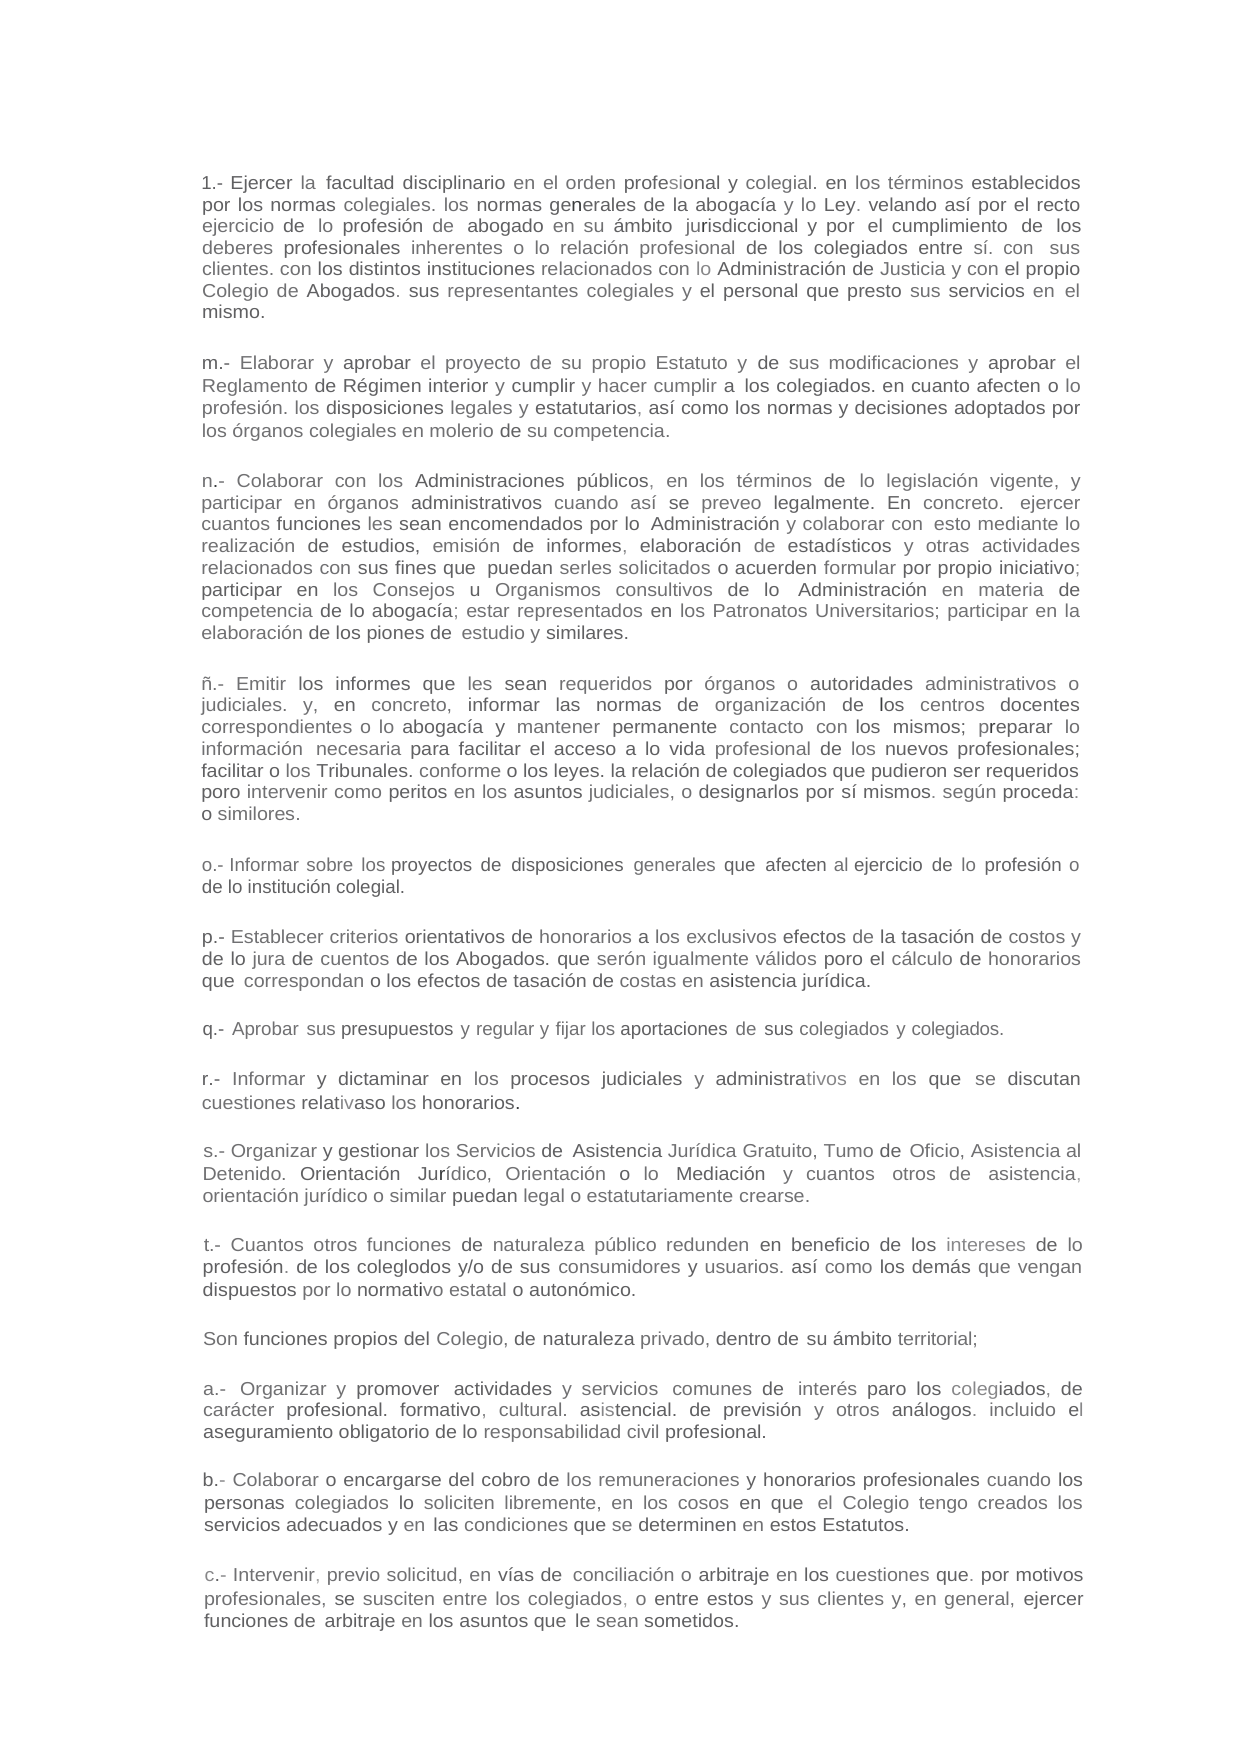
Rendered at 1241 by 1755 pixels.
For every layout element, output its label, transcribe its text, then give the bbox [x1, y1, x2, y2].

text 1.- Ejercer la facultad disciplinario en el orden profesional y colegial. en los términos establecidos por los normas colegiales. los normas generales de la abogacía y lo Ley. velando así por el recto ejercicio de lo profesión de abogado en su ámbito jurisdiccional y por el cumplimiento de los deberes profesionales inherentes o lo relación profesional de los colegiados entre sí. con sus clientes. con los distintos instituciones relacionados con lo Administración de Justicia y con el propio Colegio de Abogados. sus representantes colegiales y el personal que presto sus servicios en el mismo. [201, 172, 1081, 323]
text a.- Organizar y promover actividades y servicios comunes de interés paro los colegiados, de carácter profesional. formativo, cultural. asistencial. de previsión y otros análogos. incluido el aseguramiento obligatorio de lo responsabilidad civil profesional. [203, 1377, 1083, 1443]
text o.- Informar sobre los proyectos de disposiciones generales que afecten al ejercicio de lo profesión o de lo institución colegial. [202, 853, 1080, 898]
text ñ.- Emitir los informes que les sean requeridos por órganos o autoridades administrativos o judiciales. y, en concreto, informar las normas de organización de los centros docentes correspondientes o lo abogacía y mantener permanente contacto con los mismos; preparar lo información necesaria para facilitar el acceso a lo vida profesional de los nuevos profesionales; facilitar o los Tribunales. conforme o los leyes. la relación de colegiados que pudieron ser requeridos poro intervenir como peritos en los asuntos judiciales, o designarlos por sí mismos. según proceda: o similores. [201, 672, 1080, 824]
text b.- Colaborar o encargarse del cobro de los remuneraciones y honorarios profesionales cuando los personas colegiados lo soliciten libremente, en los cosos en que el Colegio tengo creados los servicios adecuados y en las condiciones que se determinen en estos Estatutos. [202, 1469, 1083, 1536]
text q.- Aprobar sus presupuestos y regular y fijar los aportaciones de sus colegiados y colegiados. [202, 1018, 1241, 1040]
text Son funciones propios del Colegio, de naturaleza privado, dentro de su ámbito territorial; [203, 1328, 1241, 1349]
text r.- Informar y dictaminar en los procesos judiciales y administrativos en los que se discutan cuestiones relativaso los honorarios. [202, 1068, 1081, 1113]
text t.- Cuantos otros funciones de naturaleza público redunden en beneficio de los intereses de lo profesión. de los coleglodos y/o de sus consumidores y usuarios. así como los demás que vengan dispuestos por lo normativo estatal o autonómico. [202, 1234, 1083, 1301]
text p.- Establecer criterios orientativos de honorarios a los exclusivos efectos de la tasación de costos y de lo jura de cuentos de los Abogados. que serón igualmente válidos poro el cálculo de honorarios que correspondan o los efectos de tasación de costas en asistencia jurídica. [202, 926, 1082, 991]
text s.- Organizar y gestionar los Servicios de Asistencia Jurídica Gratuito, Tumo de Oficio, Asistencia al Detenido. Orientación Jurídico, Orientación o lo Mediación y cuantos otros de asistencia, orientación jurídico o similar puedan legal o estatutariamente crearse. [202, 1140, 1082, 1207]
text m.- Elaborar y aprobar el proyecto de su propio Estatuto y de sus modificaciones y aprobar el Reglamento de Régimen interior y cumplir y hacer cumplir a los colegiados. en cuanto afecten o lo profesión. los disposiciones legales y estatutarios, así como los normas y decisiones adoptados por los órganos colegiales en molerio de su competencia. [202, 352, 1081, 441]
text n.- Colaborar con los Administraciones públicos, en los términos de lo legislación vigente, y participar en órganos administrativos cuando así se preveo legalmente. En concreto. ejercer cuantos funciones les sean encomendados por lo Administración y colaborar con esto mediante lo realización de estudios, emisión de informes, elaboración de estadísticos y otras actividades relacionados con sus fines que puedan serles solicitados o acuerden formular por propio iniciativo; participar en los Consejos u Organismos consultivos de lo Administración en materia de competencia de lo abogacía; estar representados en los Patronatos Universitarios; participar en la elaboración de los piones de estudio y similares. [201, 470, 1081, 644]
text c.- Intervenir, previo solicitud, en vías de conciliación o arbitraje en los cuestiones que. por motivos profesionales, se susciten entre los colegiados, o entre estos y sus clientes y, en general, ejercer funciones de arbitraje en los asuntos que le sean sometidos. [204, 1564, 1084, 1632]
